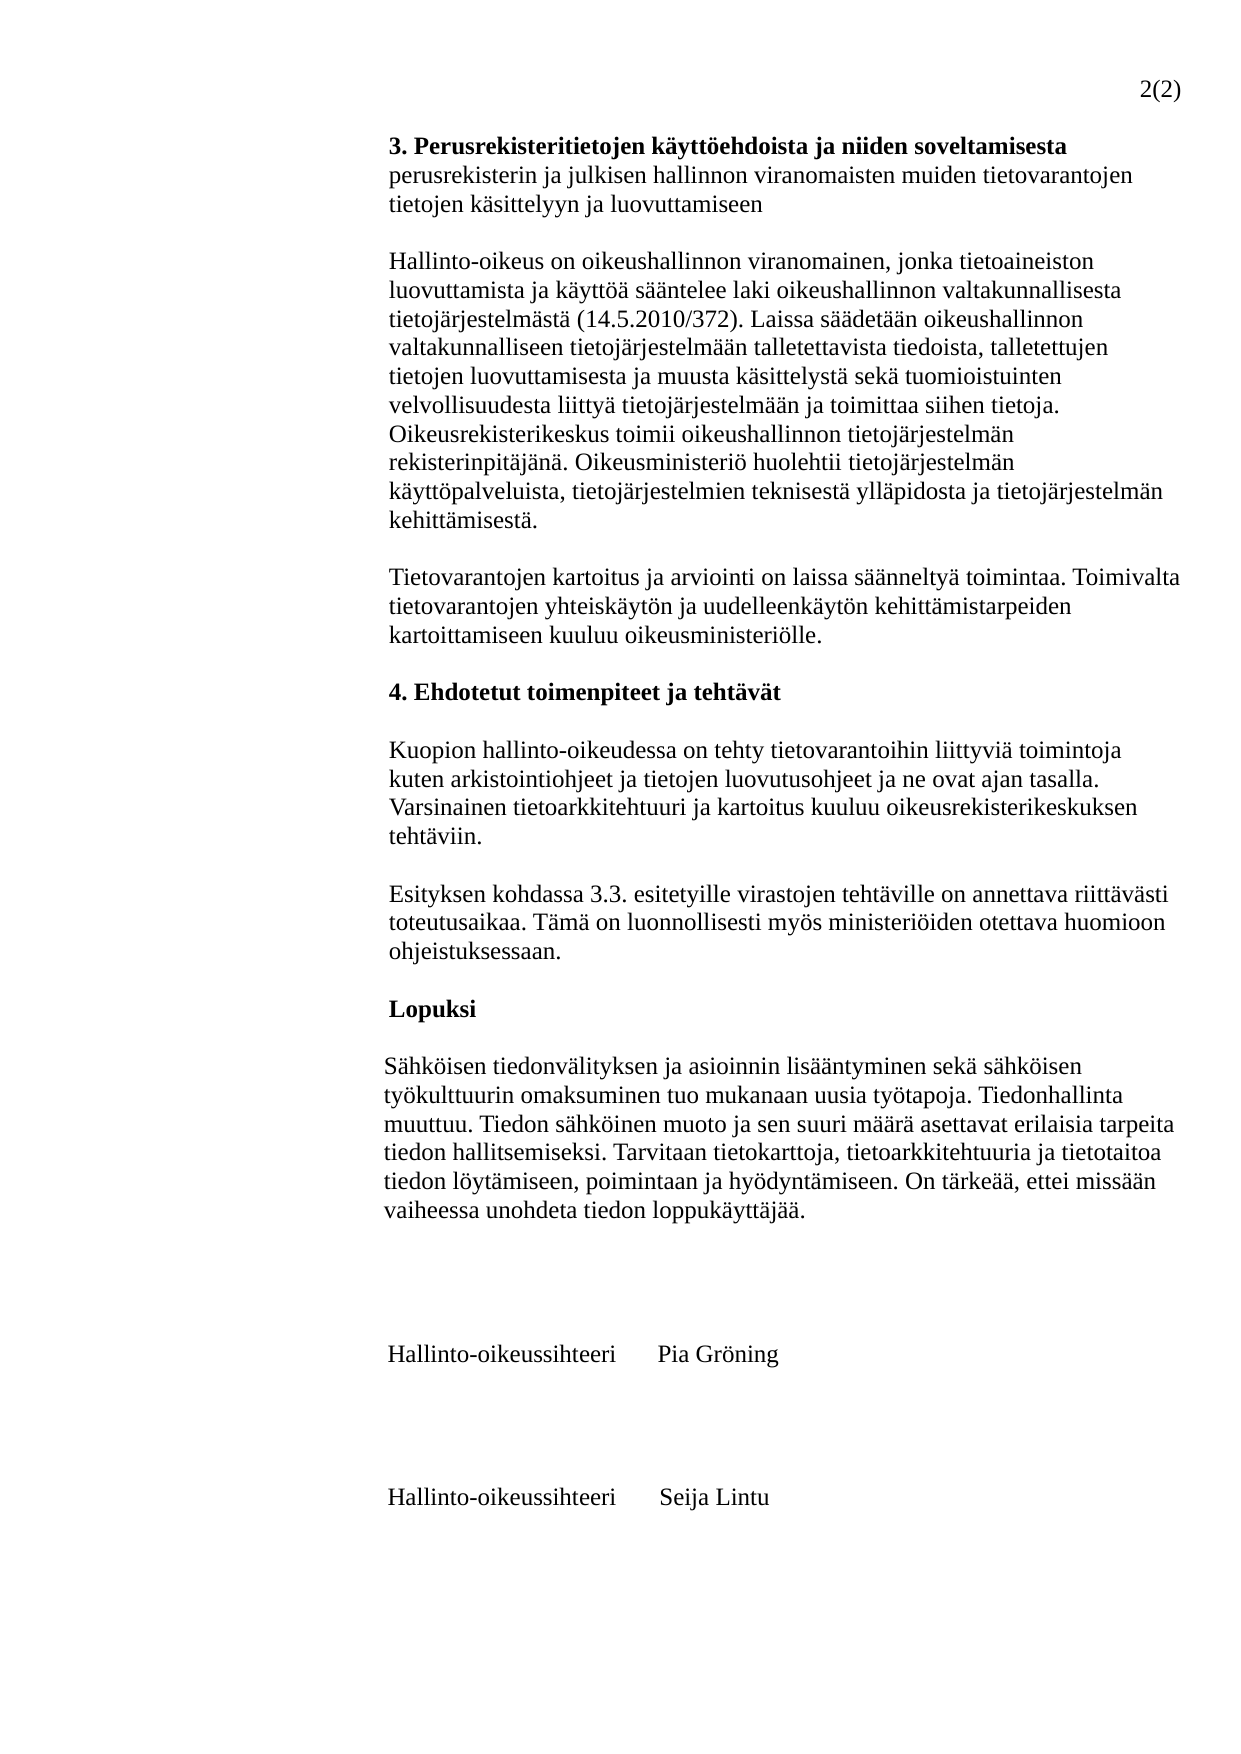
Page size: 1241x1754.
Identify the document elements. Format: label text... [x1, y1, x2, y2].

text Kuopion hallinto-oikeudessa on tehty tietovarantoihin liittyviä toimintoja kuten arkistointiohjeet ja tietojen luovutusohjeet ja ne ovat ajan tasalla. Varsinainen tietoarkkitehtuuri ja kartoitus kuuluu oikeusrekisterikeskuksen tehtäviin. [389, 735, 1181, 850]
text Esityksen kohdassa 3.3. esitetyille virastojen tehtäville on annettava riittävästi toteutusaikaa. Tämä on luonnollisesti myös ministeriöiden otettava huomioon ohjeistuksessaan. [389, 879, 1181, 965]
text Hallinto-oikeussihteeri Pia Gröning [116, 1339, 1181, 1367]
text Tietovarantojen kartoitus ja arviointi on laissa säänneltyä toimintaa. Toimivalta tietovarantojen yhteiskäytön ja uudelleenkäytön kehittämistarpeiden kartoittamiseen kuuluu oikeusministeriölle. [389, 562, 1181, 649]
text Hallinto-oikeus on oikeushallinnon viranomainen, jonka tietoaineiston luovuttamista ja käyttöä sääntelee laki oikeushallinnon valtakunnallisesta tietojärjestelmästä (14.5.2010/372). Laissa säädetään oikeushallinnon valtakunnalliseen tietojärjestelmään talletettavista tiedoista, talletettujen tietojen luovuttamisesta ja muusta käsittelystä sekä tuomioistuinten velvollisuudesta liittyä tietojärjestelmään ja toimittaa siihen tietoja. Oikeusrekisterikeskus toimii oikeushallinnon tietojärjestelmän rekisterinpitäjänä. Oikeusministeriö huolehtii tietojärjestelmän käyttöpalveluista, tietojärjestelmien teknisestä ylläpidosta ja tietojärjestelmän kehittämisestä. [389, 246, 1181, 534]
text 3. Perusrekisteritietojen käyttöehdoista ja niiden soveltamisesta perusrekisterin ja julkisen hallinnon viranomaisten muiden tietovarantojen tietojen käsittelyyn ja luovuttamiseen [389, 131, 1181, 217]
text Sähköisen tiedonvälityksen ja asioinnin lisääntyminen sekä sähköisen työkulttuurin omaksuminen tuo mukanaan uusia työtapoja. Tiedonhallinta muuttuu. Tiedon sähköinen muoto ja sen suuri määrä asettavat erilaisia tarpeita tiedon hallitsemiseksi. Tarvitaan tietokarttoja, tietoarkkitehtuuria ja tietotaitoa tiedon löytämiseen, poimintaan ja hyödyntämiseen. On tärkeää, ettei missään vaiheessa unohdeta tiedon loppukäyttäjää. [384, 1051, 1181, 1224]
text Lopuksi [389, 994, 1181, 1022]
text Hallinto-oikeussihteeri Seija Lintu [116, 1482, 1181, 1511]
text 4. Ehdotetut toimenpiteet ja tehtävät [389, 677, 1181, 706]
